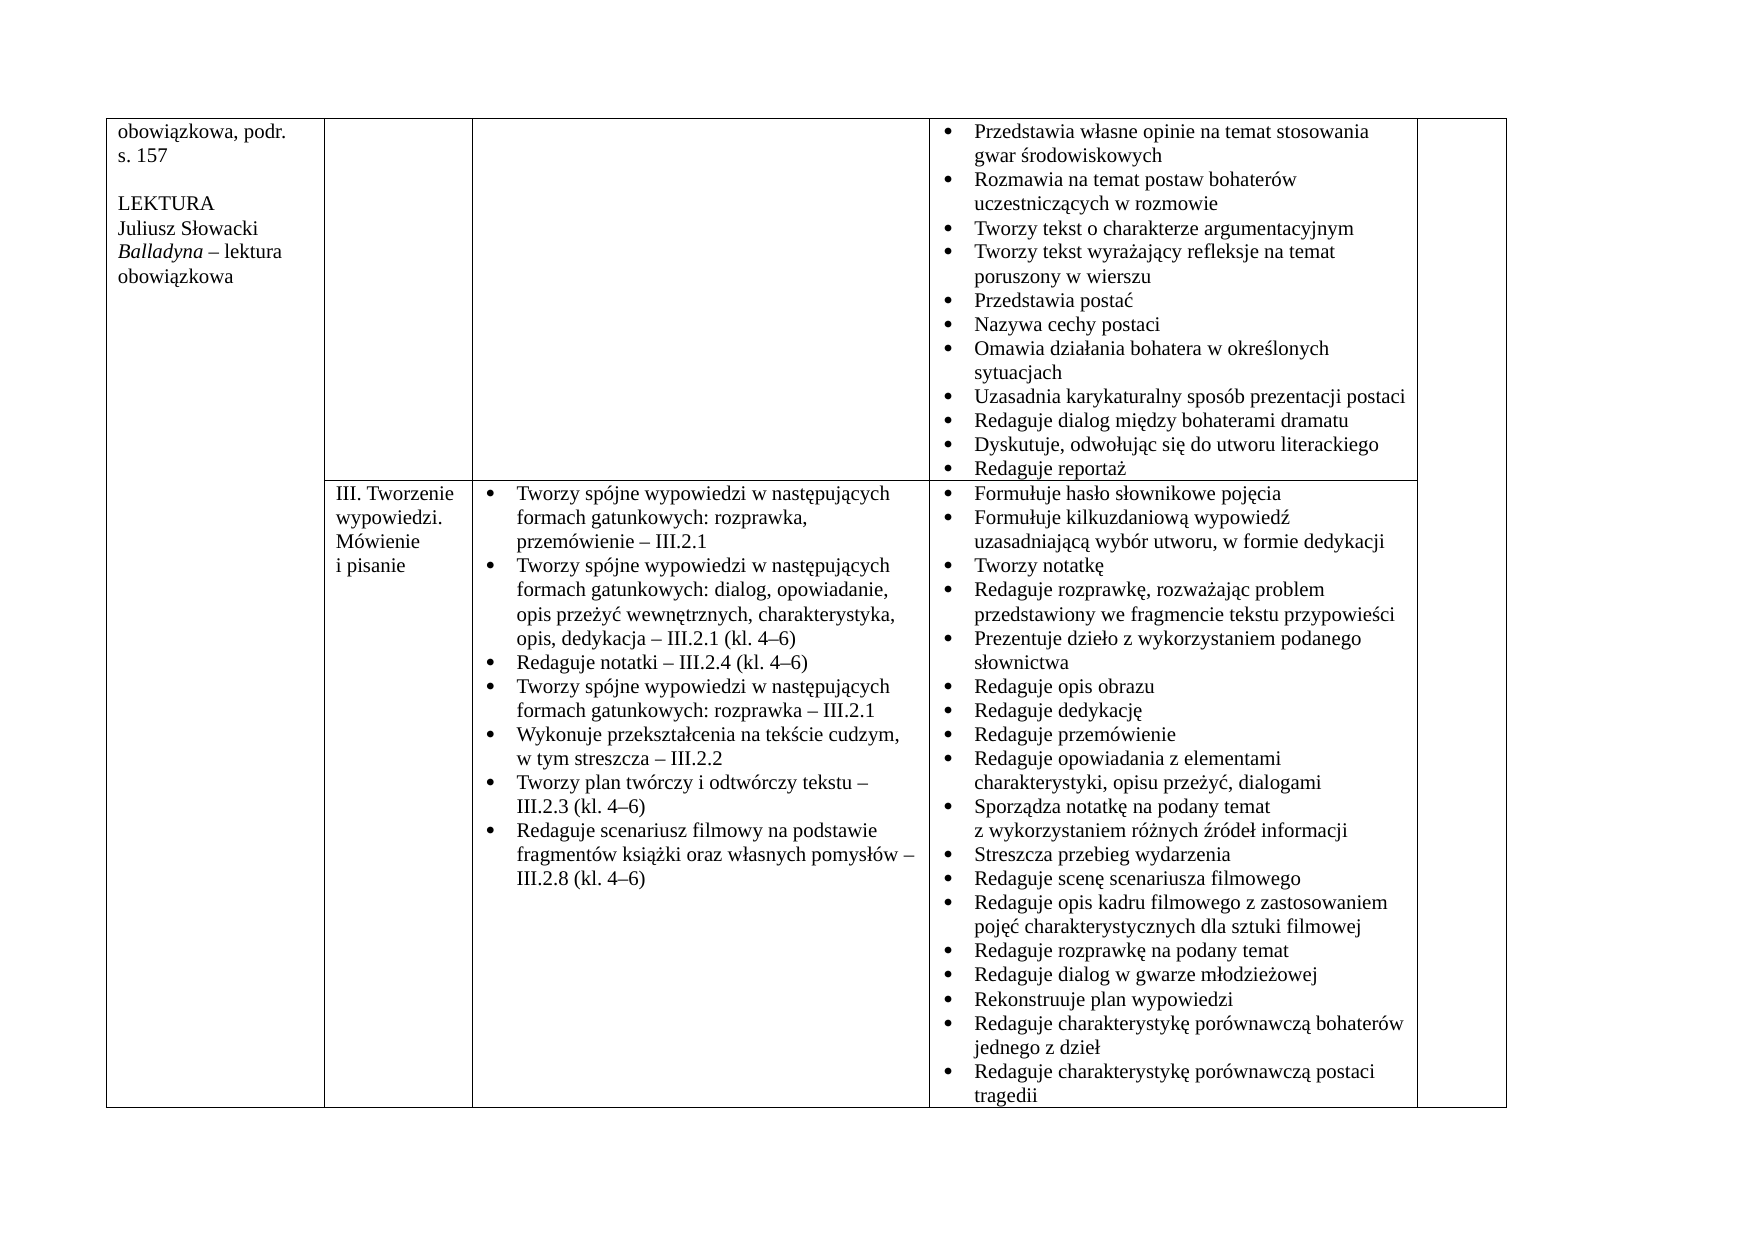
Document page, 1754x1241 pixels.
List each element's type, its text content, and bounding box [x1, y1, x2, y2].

table_cell [325, 119, 472, 480]
table_cell [1418, 119, 1506, 1107]
table_cell III. Tworzenie wypowiedzi. Mówienie i pisanie [325, 481, 472, 1107]
table_cell Tworzy spójne wypowiedzi w następujących formach gatunkowych: rozprawka, przemówienie – III.2.1 Tworzy spójne wypowiedzi w następujących formach gatunkowych: dialog, opowiadanie, opis przeżyć wewnętrznych, charakterystyka, opis, dedykacja – III.2.1 (kl. 4–6) Redaguje notatki – III.2.4 (kl. 4–6) Tworzy spójne wypowiedzi w następujących formach gatunkowych: rozprawka – III.2.1 Wykonuje przekształcenia na tekście cudzym, w tym streszcza – III.2.2 Tworzy plan twórczy i odtwórczy tekstu – III.2.3 (kl. 4–6) Redaguje scenariusz filmowy na podstawie fragmentów książki oraz własnych pomysłów – III.2.8 (kl. 4–6) [473, 481, 929, 1107]
table_cell [473, 119, 929, 480]
table_cell obowiązkowa, podr. s. 157 LEKTURA Juliusz Słowacki Balladyna – lektura obowiązkowa [107, 119, 324, 1107]
table_cell Uczestniczy w rozmowie na temat wartości Rozmawia na temat wynikający z treści tekstu Formułuje pouczenie zawarte w utworze Przedstawia swoje stanowisko, odwołując się do tekstów kultury, własnych doświadczeń i obserwacji Prezentuje sylwetkę wybitnej osoby Redaguje artykuł Charakteryzuje postawę bohaterów Redaguje dalszy ciąg piosenki Formułuje wstęp rozprawki z tezą lub hipotezą Formułuje argumenty na poparcie tezy, odwołując się do tekstów kultury Formułuje kontrargumenty na obalenie tezy, odwołując się do tekstów kultury Formułuje argumenty na poparcie swojego zdania Redaguje pracę inspirowaną dziełem malarskim Redaguje tekst publicystyczny Omawia rolę wypowiedzi publicystycznej w mediach Omawia problematykę utworu Formułuje stanowisko autora tekstu wobec tematu Przedstawia własne opinie na temat stosowania gwar środowiskowych Rozmawia na temat postaw bohaterów uczestniczących w rozmowie Tworzy tekst o charakterze argumentacyjnym Tworzy tekst wyrażający refleksje na temat poruszony w wierszu Przedstawia postać Nazywa cechy postaci Omawia działania bohatera w określonych sytuacjach Uzasadnia karykaturalny sposób prezentacji postaci Redaguje dialog między bohaterami dramatu Dyskutuje, odwołując się do utworu literackiego Redaguje reportaż [930, 119, 1417, 480]
table_cell Formułuje hasło słownikowe pojęcia Formułuje kilkuzdaniową wypowiedź uzasadniającą wybór utworu, w formie dedykacji Tworzy notatkę Redaguje rozprawkę, rozważając problem przedstawiony we fragmencie tekstu przypowieści Prezentuje dzieło z wykorzystaniem podanego słownictwa Redaguje opis obrazu Redaguje dedykację Redaguje przemówienie Redaguje opowiadania z elementami charakterystyki, opisu przeżyć, dialogami Sporządza notatkę na podany temat z wykorzystaniem różnych źródeł informacji Streszcza przebieg wydarzenia Redaguje scenę scenariusza filmowego Redaguje opis kadru filmowego z zastosowaniem pojęć charakterystycznych dla sztuki filmowej Redaguje rozprawkę na podany temat Redaguje dialog w gwarze młodzieżowej Rekonstruuje plan wypowiedzi Redaguje charakterystykę porównawczą bohaterów jednego z dzieł Redaguje charakterystykę porównawczą postaci tragedii Redaguje autocharakterystykę w formie listu lub kartki z pamiętnika Redaguje charakterystykę Tworzy plan reportażu [930, 481, 1417, 1107]
